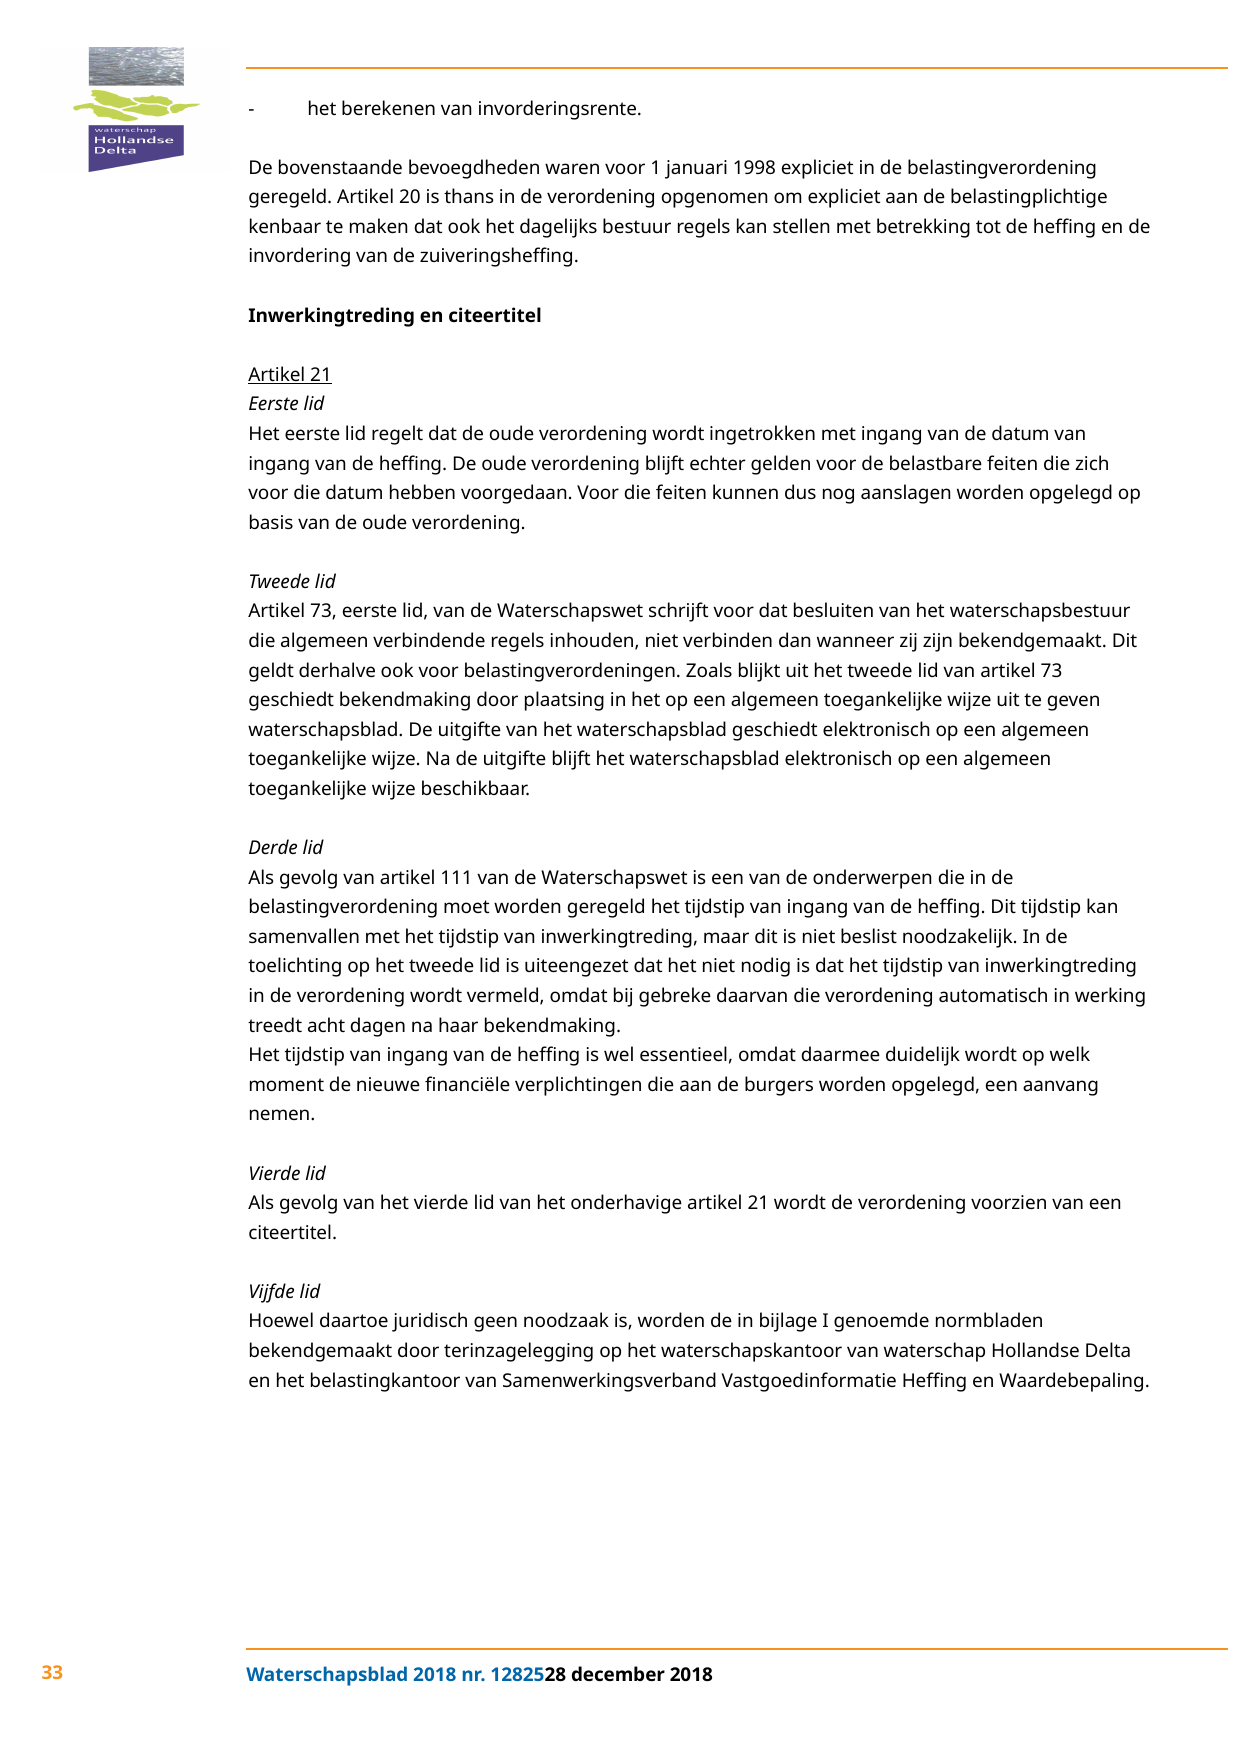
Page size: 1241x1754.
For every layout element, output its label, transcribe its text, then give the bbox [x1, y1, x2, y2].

text Vijfde lid [248, 1278, 1152, 1304]
text Als gevolg van artikel 111 van de Waterschapswet is een van de onderwerpen die in de belastingverordening moet worden geregeld het tijdstip van ingang van de heffing. Dit tijdstip kan samenvallen met het tijdstip van inwerkingtreding, maar dit is niet beslist noodzakelijk. In de toelichting op het tweede lid is uiteengezet dat het niet nodig is dat het tijdstip van inwerkingtreding in de verordening wordt vermeld, omdat bij gebreke daarvan die verordening automatisch in werking treedt acht dagen na haar bekendmaking. [248, 864, 1152, 1038]
text Eerste lid [248, 391, 1152, 416]
list het berekenen van invorderingsrente. [248, 95, 1152, 121]
text Hoewel daartoe juridisch geen noodzaak is, worden de in bijlage I genoemde normbladen bekendgemaakt door terinzagelegging op het waterschapskantoor van waterschap Hollandse Delta en het belastingkantoor van Samenwerkingsverband Vastgoedinformatie Heffing en Waardebepaling. [248, 1308, 1152, 1393]
text Artikel 21 [248, 361, 1152, 387]
text De bovenstaande bevoegdheden waren voor 1 januari 1998 expliciet in de belastingverordening geregeld. Artikel 20 is thans in de verordening opgenomen om expliciet aan de belastingplichtige kenbaar te maken dat ook het dagelijks bestuur regels kan stellen met betrekking tot de heffing en de invordering van de zuiveringsheffing. [248, 154, 1152, 268]
text Vierde lid [248, 1160, 1152, 1186]
text Het tijdstip van ingang van de heffing is wel essentieel, omdat daarmee duidelijk wordt op welk moment de nieuwe financiële verplichtingen die aan de burgers worden opgelegd, een aanvang nemen. [248, 1041, 1152, 1126]
text Tweede lid [248, 568, 1152, 594]
picture [41, 47, 231, 172]
text Inwerkingtreding en citeertitel [248, 302, 1152, 328]
text Derde lid [248, 834, 1152, 860]
text Artikel 73, eerste lid, van de Waterschapswet schrijft voor dat besluiten van het waterschapsbestuur die algemeen verbindende regels inhouden, niet verbinden dan wanneer zij zijn bekendgemaakt. Dit geldt derhalve ook voor belastingverordeningen. Zoals blijkt uit het tweede lid van artikel 73 geschiedt bekendmaking door plaatsing in het op een algemeen toegankelijke wijze uit te geven waterschapsblad. De uitgifte van het waterschapsblad geschiedt elektronisch op een algemeen toegankelijke wijze. Na de uitgifte blijft het waterschapsblad elektronisch op een algemeen toegankelijke wijze beschikbaar. [248, 598, 1152, 801]
text Het eerste lid regelt dat de oude verordening wordt ingetrokken met ingang van de datum van ingang van de heffing. De oude verordening blijft echter gelden voor de belastbare feiten die zich voor die datum hebben voorgedaan. Voor die feiten kunnen dus nog aanslagen worden opgelegd op basis van de oude verordening. [248, 420, 1152, 535]
text Als gevolg van het vierde lid van het onderhavige artikel 21 wordt de verordening voorzien van een citeertitel. [248, 1189, 1152, 1245]
